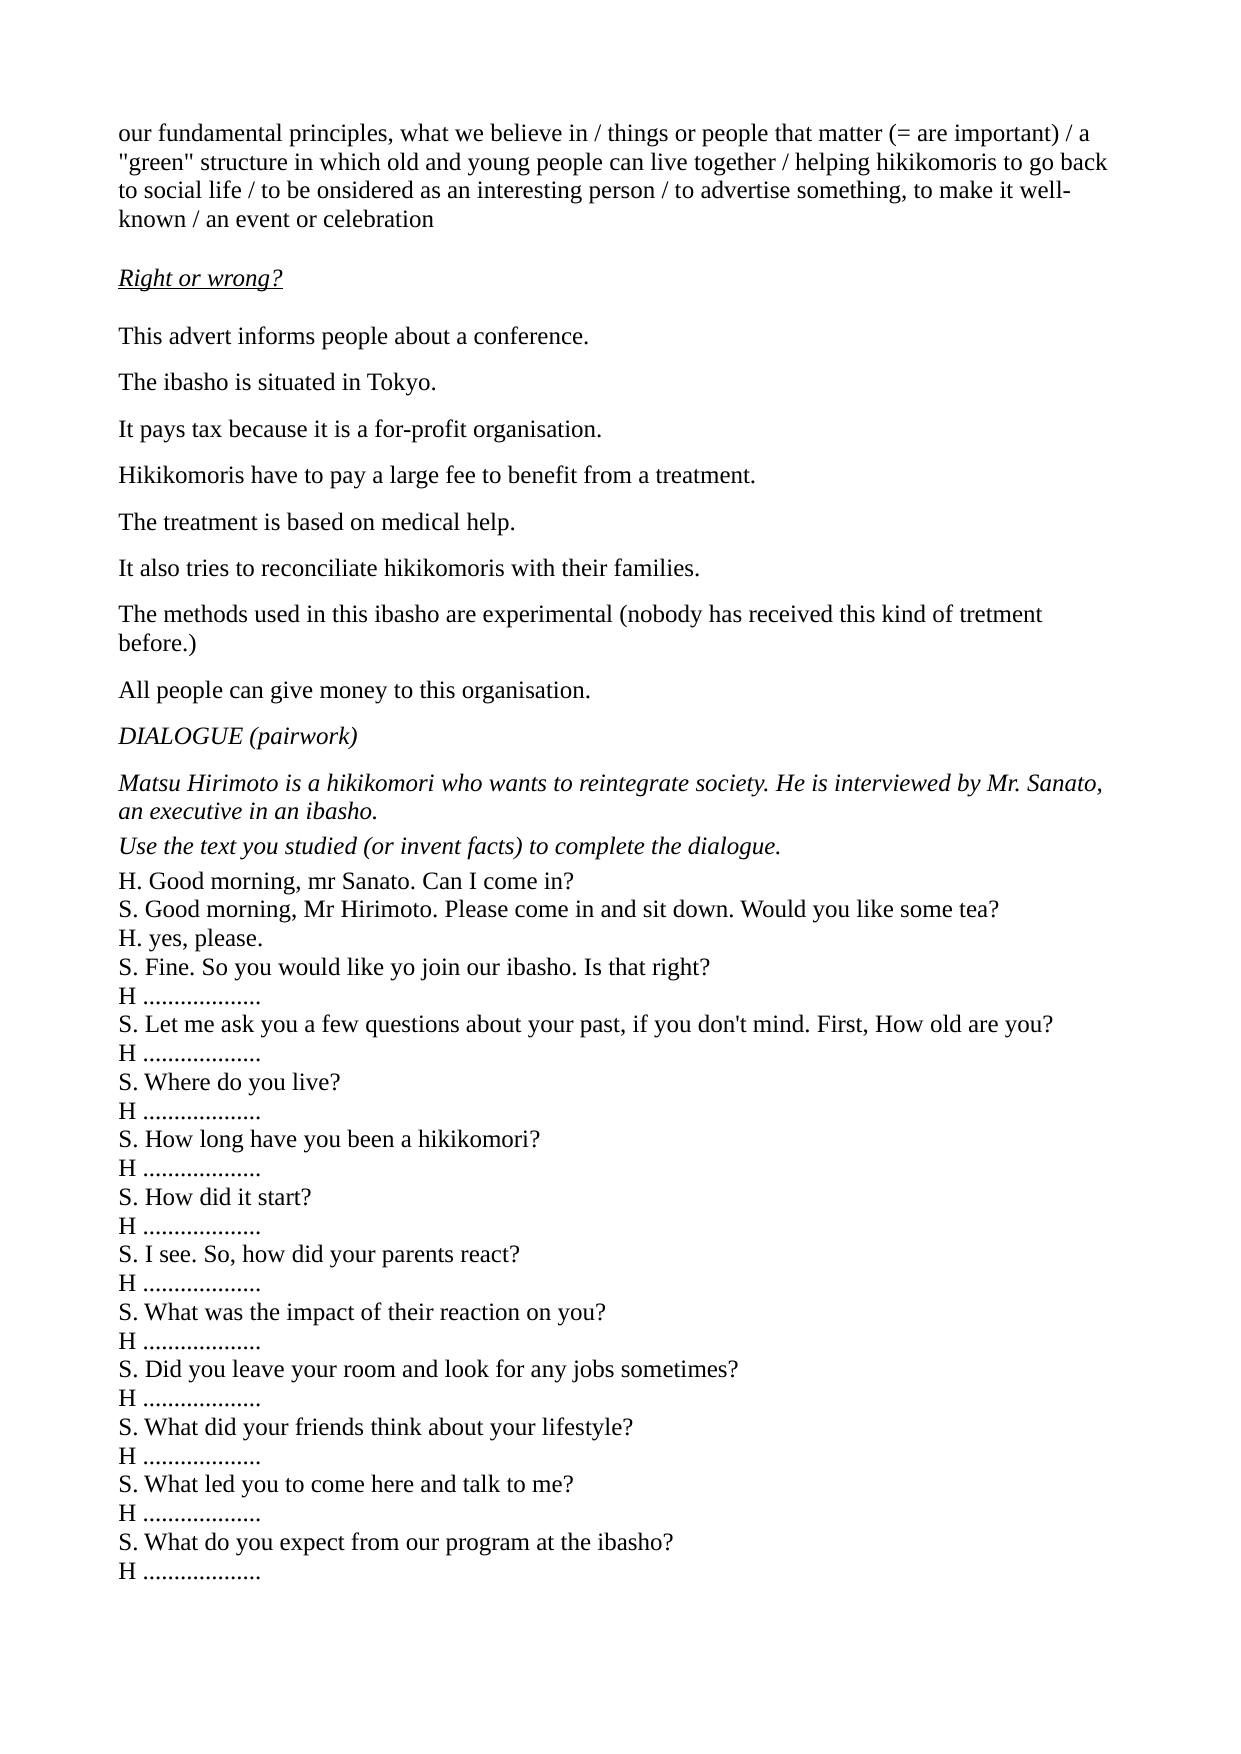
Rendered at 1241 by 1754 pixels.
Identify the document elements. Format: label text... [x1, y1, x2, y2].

text H ................... [118, 1383, 1122, 1412]
text S. What do you expect from our program at the ibasho? [118, 1527, 1122, 1556]
text S. Let me ask you a few questions about your past, if you don't mind. First, How old are you? [118, 1009, 1122, 1038]
text DIALOGUE (pairwork) [118, 721, 1122, 750]
text H ................... [118, 1153, 1122, 1182]
text H. Good morning, mr Sanato. Can I come in? [118, 866, 1122, 894]
text S. I see. So, how did your parents react? [118, 1239, 1122, 1268]
text H ................... [118, 1441, 1122, 1469]
text S. How long have you been a hikikomori? [118, 1124, 1122, 1153]
text It also tries to reconciliate hikikomoris with their families. [118, 553, 1122, 582]
text This advert informs people about a conference. [118, 321, 1122, 349]
text H ................... [118, 1038, 1122, 1067]
text H ................... [118, 1268, 1122, 1297]
text The ibasho is situated in Tokyo. [118, 367, 1122, 396]
text S. What did your friends think about your lifestyle? [118, 1412, 1122, 1441]
text Right or wrong? [118, 263, 1122, 291]
text H ................... [118, 1556, 1122, 1584]
text our fundamental principles, what we believe in / things or people that matter (= are important) / a "green" structure in which old and young people can live together / helping hikikomoris to go back to social life / to be onsidered as an interesting person / to advertise something, to make it well-known / an event or celebration [118, 118, 1122, 233]
text The treatment is based on medical help. [118, 507, 1122, 535]
text S. Fine. So you would like yo join our ibasho. Is that right? [118, 952, 1122, 981]
text Hikikomoris have to pay a large fee to benefit from a treatment. [118, 460, 1122, 489]
text S. Good morning, Mr Hirimoto. Please come in and sit down. Would you like some tea? [118, 894, 1122, 923]
text It pays tax because it is a for-profit organisation. [118, 414, 1122, 442]
text All people can give money to this organisation. [118, 675, 1122, 703]
text H ................... [118, 1096, 1122, 1124]
text The methods used in this ibasho are experimental (nobody has received this kind of tretment before.) [118, 599, 1122, 657]
text Use the text you studied (or invent facts) to complete the dialogue. [118, 831, 1122, 860]
text H ................... [118, 1211, 1122, 1239]
text S. How did it start? [118, 1182, 1122, 1211]
text H ................... [118, 1326, 1122, 1354]
text H. yes, please. [118, 923, 1122, 952]
text Matsu Hirimoto is a hikikomori who wants to reintegrate society. He is interviewed by Mr. Sanato, an executive in an ibasho. [118, 768, 1122, 825]
text S. Did you leave your room and look for any jobs sometimes? [118, 1354, 1122, 1383]
text S. What was the impact of their reaction on you? [118, 1297, 1122, 1326]
text S. Where do you live? [118, 1067, 1122, 1096]
text H ................... [118, 1498, 1122, 1527]
text H ................... [118, 981, 1122, 1009]
text S. What led you to come here and talk to me? [118, 1469, 1122, 1498]
